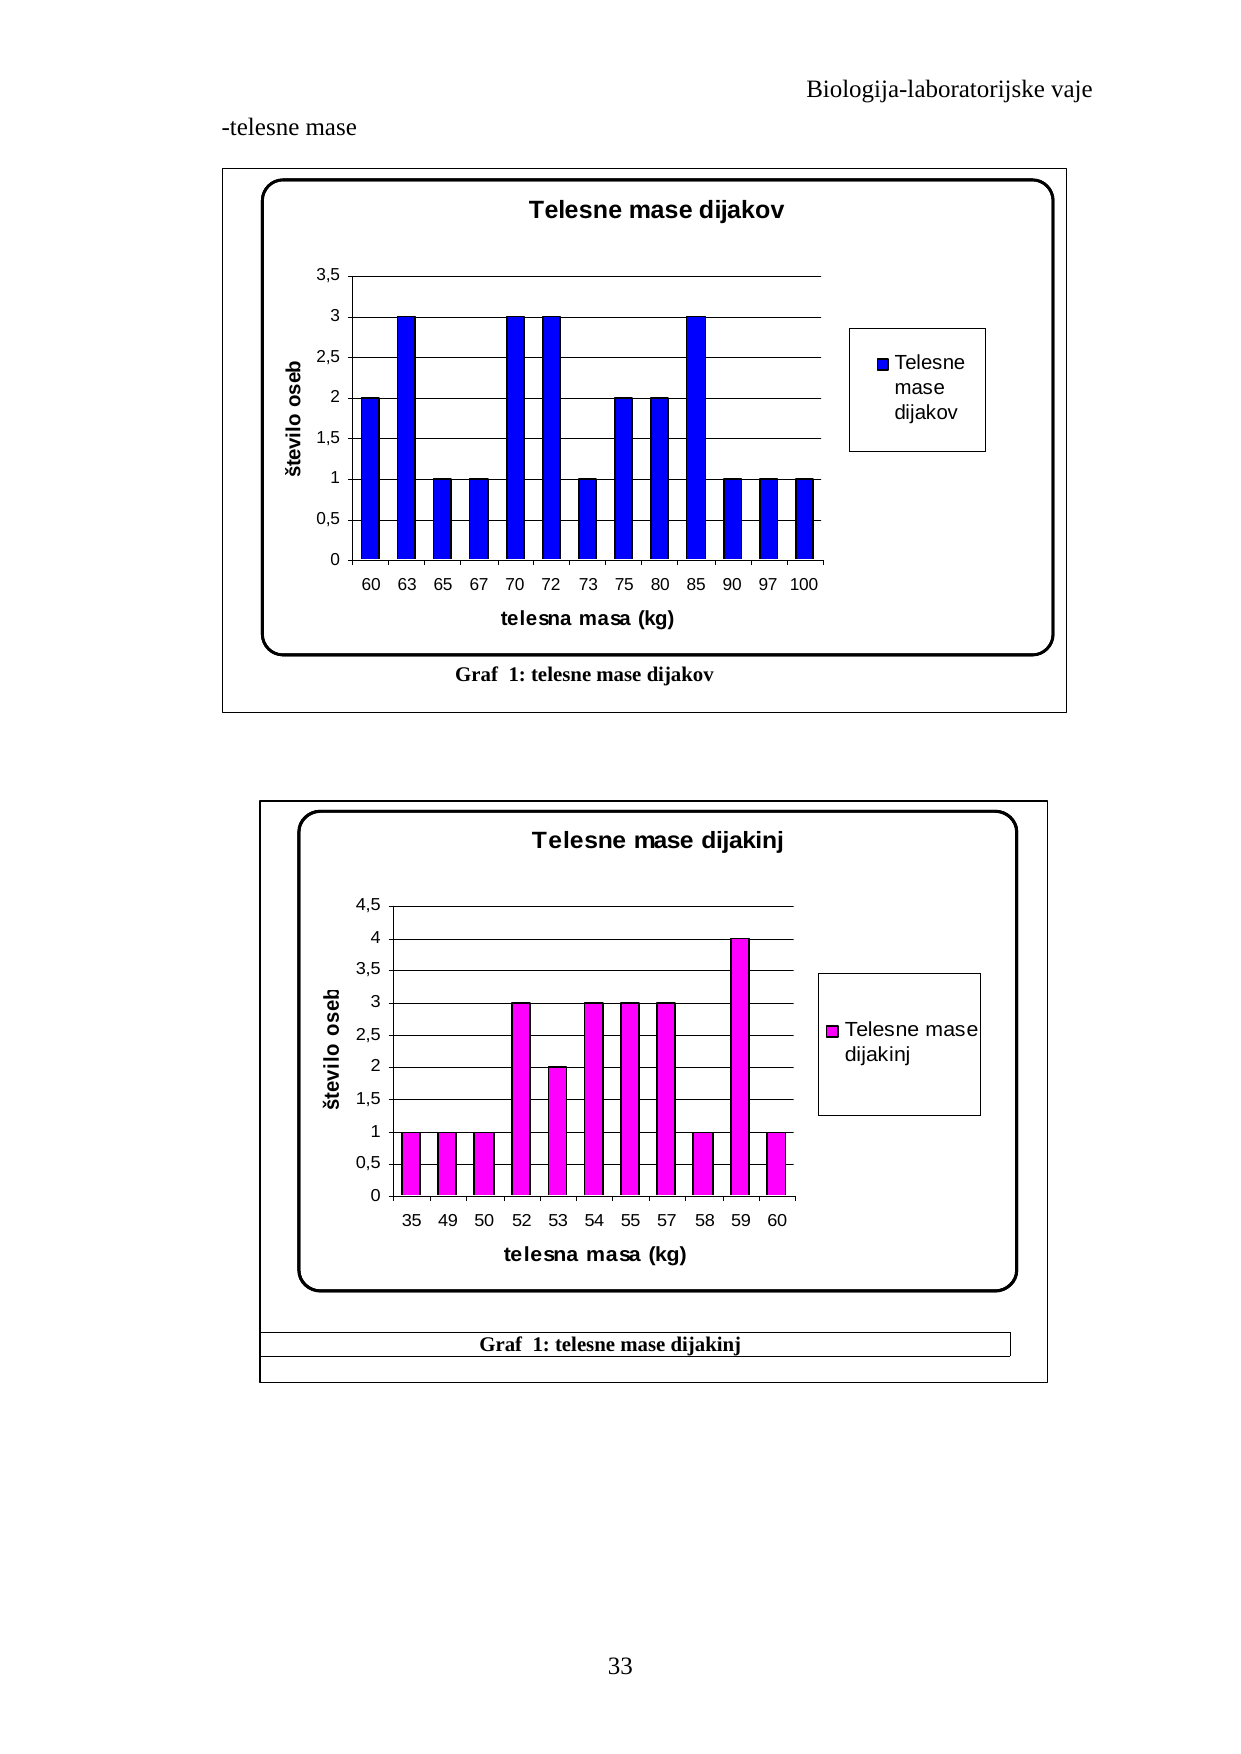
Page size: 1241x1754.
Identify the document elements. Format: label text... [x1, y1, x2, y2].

text Graf 1: telesne mase dijakinj [261, 1333, 1010, 1356]
text Graf 1: telesne mase dijakov [148, 662, 1092, 686]
text -telesne mase [148, 112, 1092, 141]
